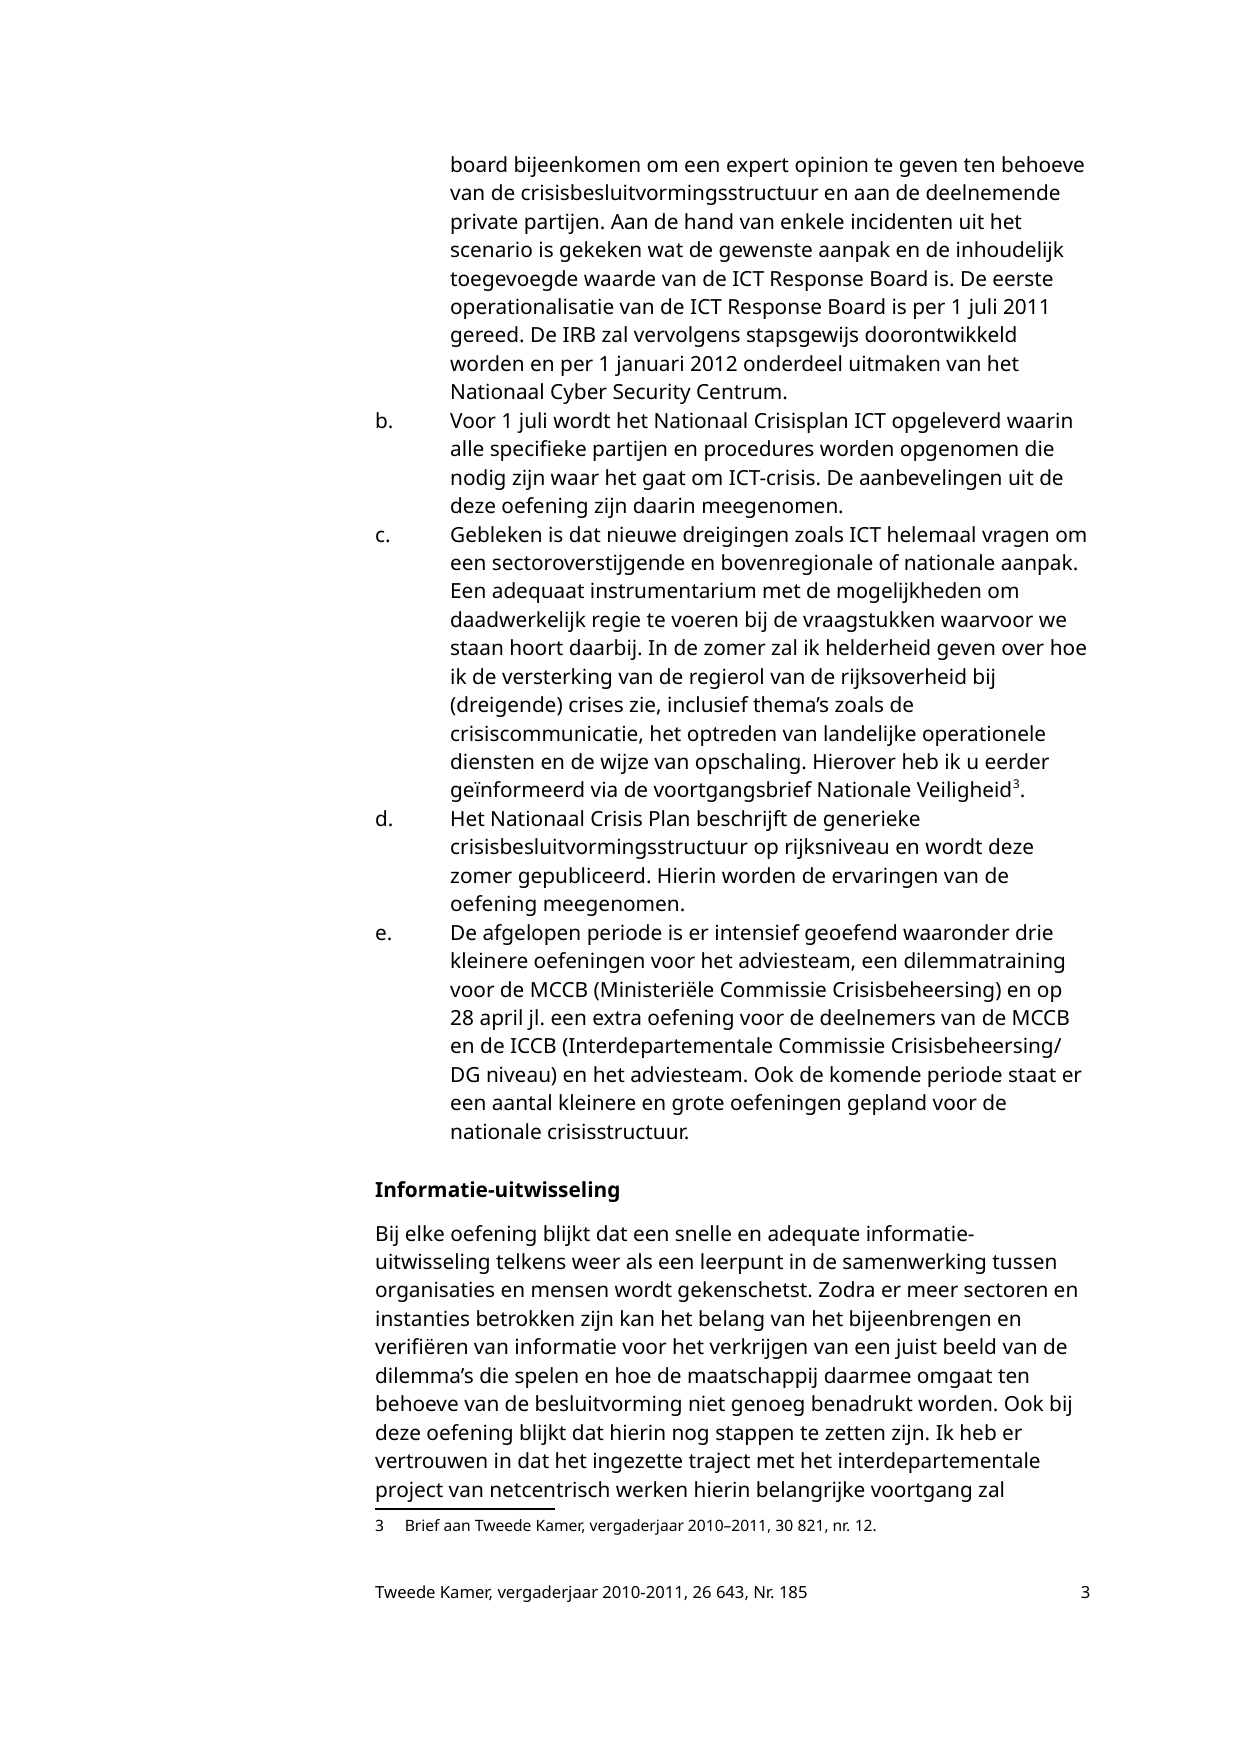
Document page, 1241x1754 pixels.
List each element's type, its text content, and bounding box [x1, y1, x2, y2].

list De afgelopen periode is er intensief geoefend waaronder drie kleinere oefeningen voor het adviesteam, een dilemmatraining voor de MCCB (Ministeriële Commissie Crisisbeheersing) en op 28 april jl. een extra oefening voor de deelnemers van de MCCB en de ICCB (Interdepartementale Commissie Crisisbeheersing/ DG niveau) en het adviesteam. Ook de komende periode staat er een aantal kleinere en grote oefeningen gepland voor de nationale crisisstructuur. [375, 918, 1090, 1145]
text Bij elke oefening blijkt dat een snelle en adequate informatie-uitwisseling telkens weer als een leerpunt in de samenwerking tussen organisaties en mensen wordt gekenschetst. Zodra er meer sectoren en instanties betrokken zijn kan het belang van het bijeenbrengen en verifiëren van informatie voor het verkrijgen van een juist beeld van de dilemma’s die spelen en hoe de maatschappij daarmee omgaat ten behoeve van de besluitvorming niet genoeg benadrukt worden. Ook bij deze oefening blijkt dat hierin nog stappen te zetten zijn. Ik heb er vertrouwen in dat het ingezette traject met het interdepartementale project van netcentrisch werken hierin belangrijke voortgang zal betekenen. [375, 1219, 1090, 1475]
list Brief aan Tweede Kamer, vergaderjaar 2010–2011, 30 821, nr. 12. [375, 1508, 1090, 1536]
list board bijeenkomen om een expert opinion te geven ten behoeve van de crisisbesluitvormingsstructuur en aan de deelnemende private partijen. Aan de hand van enkele incidenten uit het scenario is gekeken wat de gewenste aanpak en de inhoudelijk toegevoegde waarde van de ICT Response Board is. De eerste operationalisatie van de ICT Response Board is per 1 juli 2011 gereed. De IRB zal vervolgens stapsgewijs doorontwikkeld worden en per 1 januari 2012 onderdeel uitmaken van het Nationaal Cyber Security Centrum. [375, 150, 1090, 406]
list Het Nationaal Crisis Plan beschrijft de generieke crisisbesluitvormingsstructuur op rijksniveau en wordt deze zomer gepubliceerd. Hierin worden de ervaringen van de oefening meegenomen. [375, 804, 1090, 918]
list Gebleken is dat nieuwe dreigingen zoals ICT helemaal vragen om een sectoroverstijgende en bovenregionale of nationale aanpak. Een adequaat instrumentarium met de mogelijkheden om daadwerkelijk regie te voeren bij de vraagstukken waarvoor we staan hoort daarbij. In de zomer zal ik helderheid geven over hoe ik de versterking van de regierol van de rijksoverheid bij (dreigende) crises zie, inclusief thema’s zoals de crisiscommunicatie, het optreden van landelijke operationele diensten en de wijze van opschaling. Hierover heb ik u eerder geïnformeerd via de voortgangsbrief Nationale Veiligheid. [375, 520, 1090, 804]
text Informatie-uitwisseling [375, 1175, 1090, 1204]
list Voor 1 juli wordt het Nationaal Crisisplan ICT opgeleverd waarin alle specifieke partijen en procedures worden opgenomen die nodig zijn waar het gaat om ICT-crisis. De aanbevelingen uit de deze oefening zijn daarin meegenomen. [375, 406, 1090, 520]
